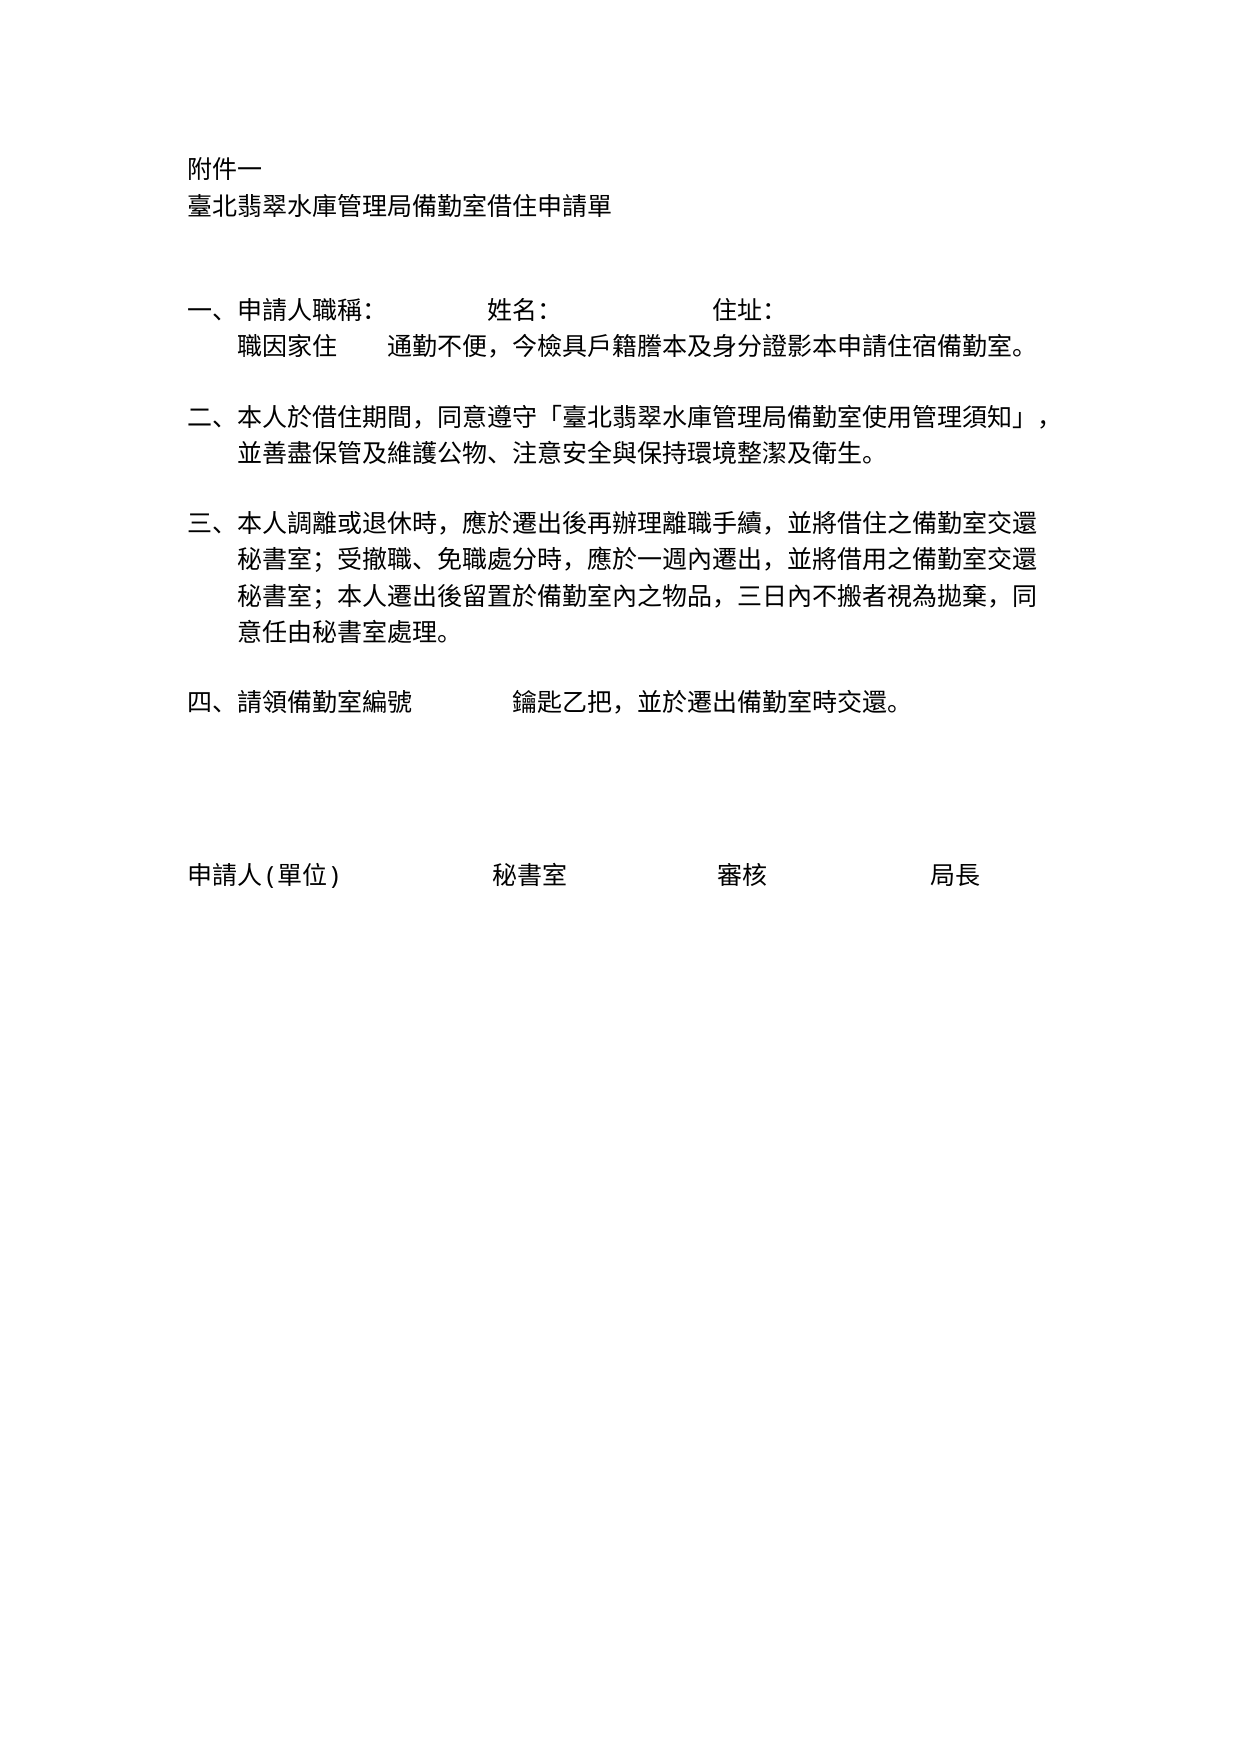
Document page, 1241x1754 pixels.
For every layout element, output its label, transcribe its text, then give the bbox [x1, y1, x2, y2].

text 一、申請人職稱： 姓名： 住址： 職因家住 通勤不便，今檢具戶籍謄本及身分證影本申請住宿備勤室。 [187, 257, 1053, 363]
text 三、本人調離或退休時，應於遷出後再辦理離職手續，並將借住之備勤室交還秘書室；受撤職、免職處分時，應於一週內遷出，並將借用之備勤室交還秘書室；本人遷出後留置於備勤室內之物品，三日內不搬者視為拋棄，同意任由秘書室處理。 [187, 504, 1053, 649]
text 申請人(單位) 秘書室 審核 局長 [187, 855, 1053, 994]
text 二、本人於借住期間，同意遵守「臺北翡翠水庫管理局備勤室使用管理須知」，並善盡保管及維護公物、注意安全與保持環境整潔及衛生。 [187, 397, 1053, 470]
text 附件一 臺北翡翠水庫管理局備勤室借住申請單 [187, 150, 1053, 222]
text 四、請領備勤室編號 鑰匙乙把，並於遷出備勤室時交還。 [187, 683, 1053, 855]
